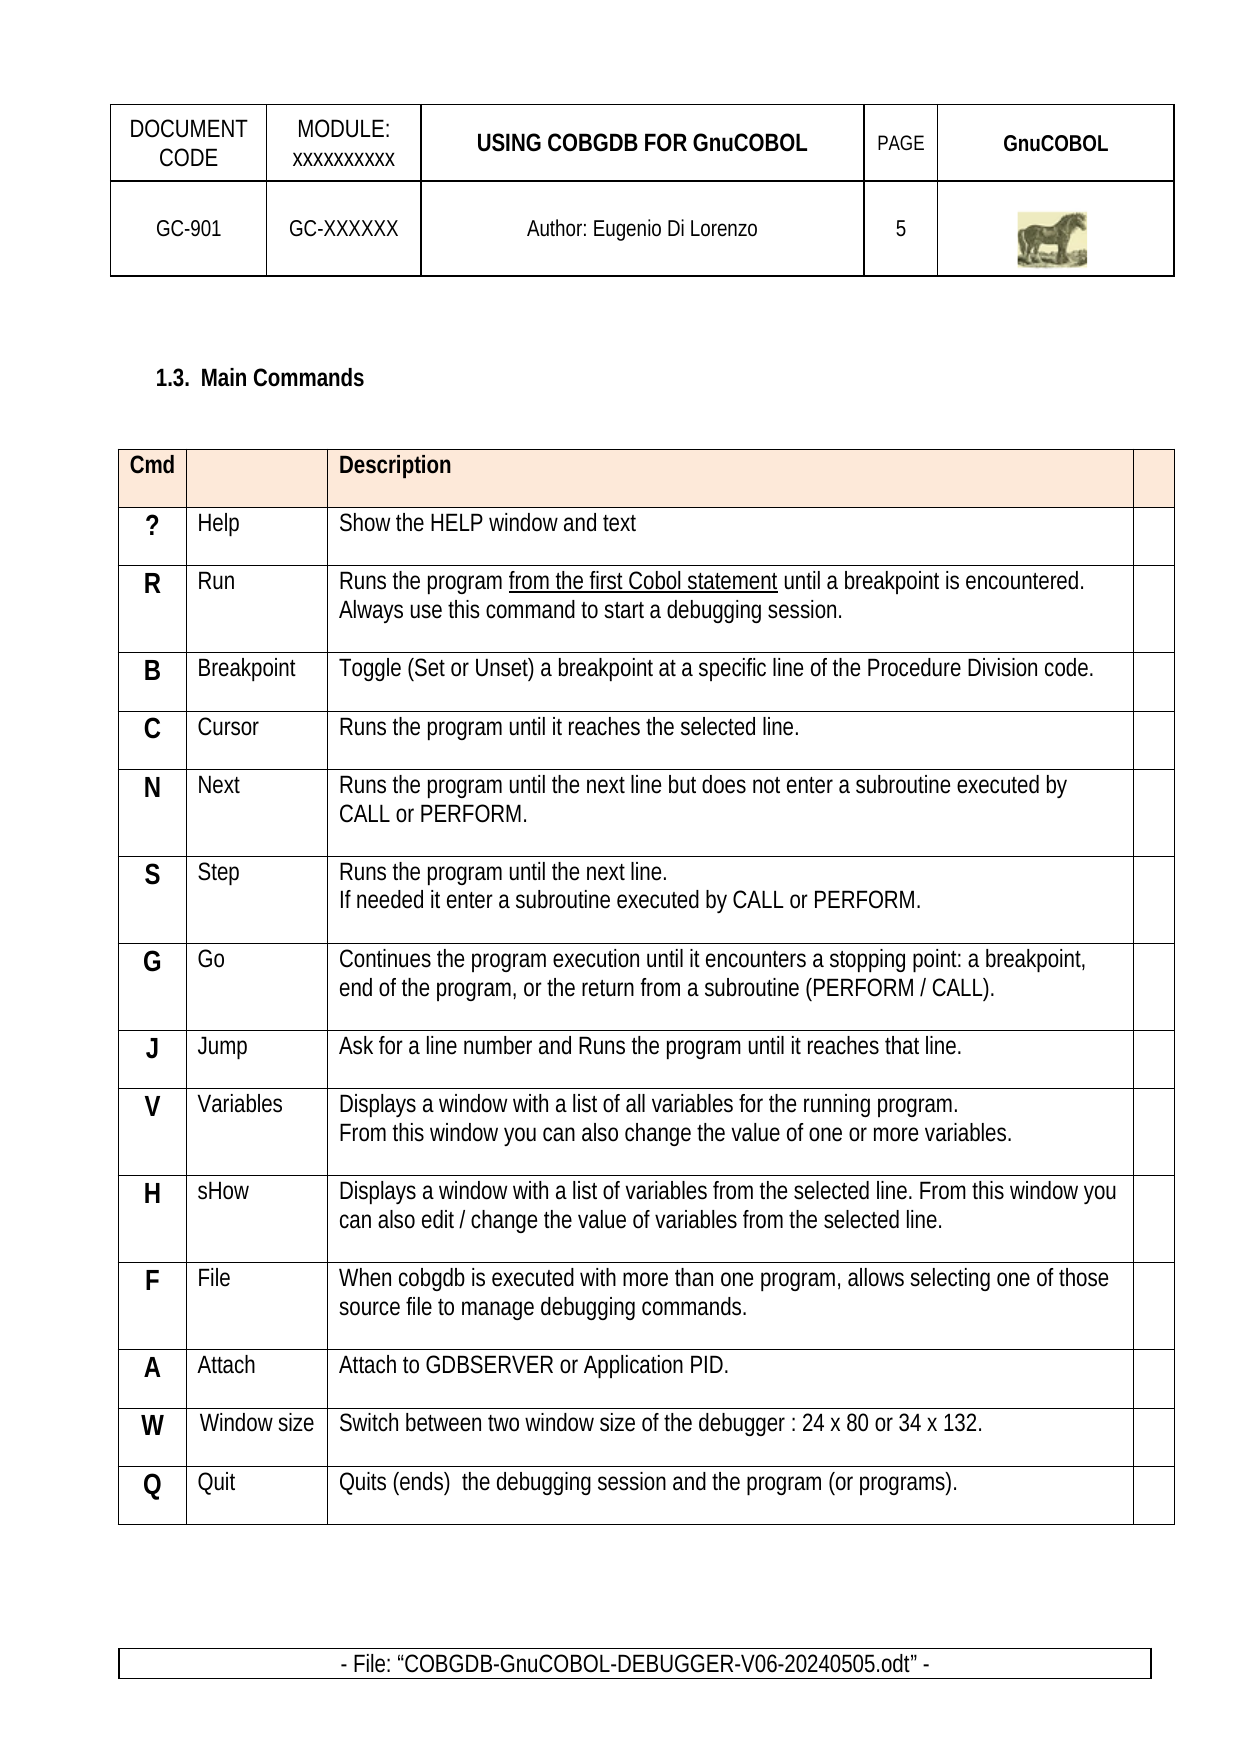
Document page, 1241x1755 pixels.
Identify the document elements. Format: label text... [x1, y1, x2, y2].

table_cell Jump [187, 1031, 327, 1088]
table_cell [1134, 857, 1174, 943]
table_cell Variables [187, 1089, 327, 1175]
table_cell J [119, 1031, 186, 1088]
table_cell [1134, 1409, 1174, 1466]
table_cell Cursor [187, 712, 327, 769]
table_cell Show the HELP window and text [328, 508, 1133, 565]
table_cell [1134, 1263, 1174, 1349]
table_cell [1134, 1350, 1174, 1407]
table_cell Ask for a line number and Runs the program until it reaches that line. [328, 1031, 1133, 1088]
table_cell Breakpoint [187, 653, 327, 711]
table_cell B [119, 653, 186, 711]
table_cell [1134, 944, 1174, 1030]
table_cell Quits (ends) the debugging session and the program (or programs). [328, 1467, 1133, 1524]
table_cell When cobgdb is executed with more than one program, allows selecting one of those source file to manage debugging commands. [328, 1263, 1133, 1349]
table_cell [1134, 653, 1174, 711]
table_cell Runs the program from the first Cobol statement until a breakpoint is encountered. Always use this command to start a debugging session. [328, 566, 1133, 652]
table_cell [1134, 508, 1174, 565]
table_header [187, 450, 327, 507]
table_cell [1134, 566, 1174, 652]
table_cell Step [187, 857, 327, 943]
table_cell Run [187, 566, 327, 652]
table_cell [1134, 1089, 1174, 1175]
table_cell Displays a window with a list of all variables for the running program. From this window you can also change the value of one or more variables. [328, 1089, 1133, 1175]
table_cell Runs the program until the next line but does not enter a subroutine executed by CALL or PERFORM. [328, 770, 1133, 856]
table_cell File [187, 1263, 327, 1349]
table_cell N [119, 770, 186, 856]
table_cell Q [119, 1467, 186, 1524]
table_cell G [119, 944, 186, 1030]
table_cell Switch between two window size of the debugger : 24 x 80 or 34 x 132. [328, 1409, 1133, 1466]
table_cell V [119, 1089, 186, 1175]
table_cell ? [119, 508, 186, 565]
table_cell Window size [187, 1409, 327, 1466]
table_cell Runs the program until it reaches the selected line. [328, 712, 1133, 769]
table_cell Go [187, 944, 327, 1030]
table_cell [1134, 770, 1174, 856]
table_cell [1134, 712, 1174, 769]
table_header Cmd [119, 450, 186, 507]
table_cell S [119, 857, 186, 943]
table_cell [1134, 1176, 1174, 1262]
table_cell W [119, 1409, 186, 1466]
table_cell Next [187, 770, 327, 856]
table_header Description [328, 450, 1133, 507]
subtitle Main Commands [156, 363, 1152, 391]
table_cell C [119, 712, 186, 769]
table_cell Attach to GDBSERVER or Application PID. [328, 1350, 1133, 1407]
table_cell A [119, 1350, 186, 1407]
table_cell [1134, 1031, 1174, 1088]
table_cell Runs the program until the next line. If needed it enter a subroutine executed by CALL or PERFORM. [328, 857, 1133, 943]
table_cell Attach [187, 1350, 327, 1407]
table_cell H [119, 1176, 186, 1262]
table_cell Quit [187, 1467, 327, 1524]
table_cell Displays a window with a list of variables from the selected line. From this window you can also edit / change the value of variables from the selected line. [328, 1176, 1133, 1262]
table_cell [1134, 1467, 1174, 1524]
table_header [1134, 450, 1174, 507]
table_cell R [119, 566, 186, 652]
table_cell Help [187, 508, 327, 565]
table_cell Toggle (Set or Unset) a breakpoint at a specific line of the Procedure Division code. [328, 653, 1133, 711]
table_cell Continues the program execution until it encounters a stopping point: a breakpoint, end of the program, or the return from a subroutine (PERFORM / CALL). [328, 944, 1133, 1030]
table_cell sHow [187, 1176, 327, 1262]
table_cell F [119, 1263, 186, 1349]
